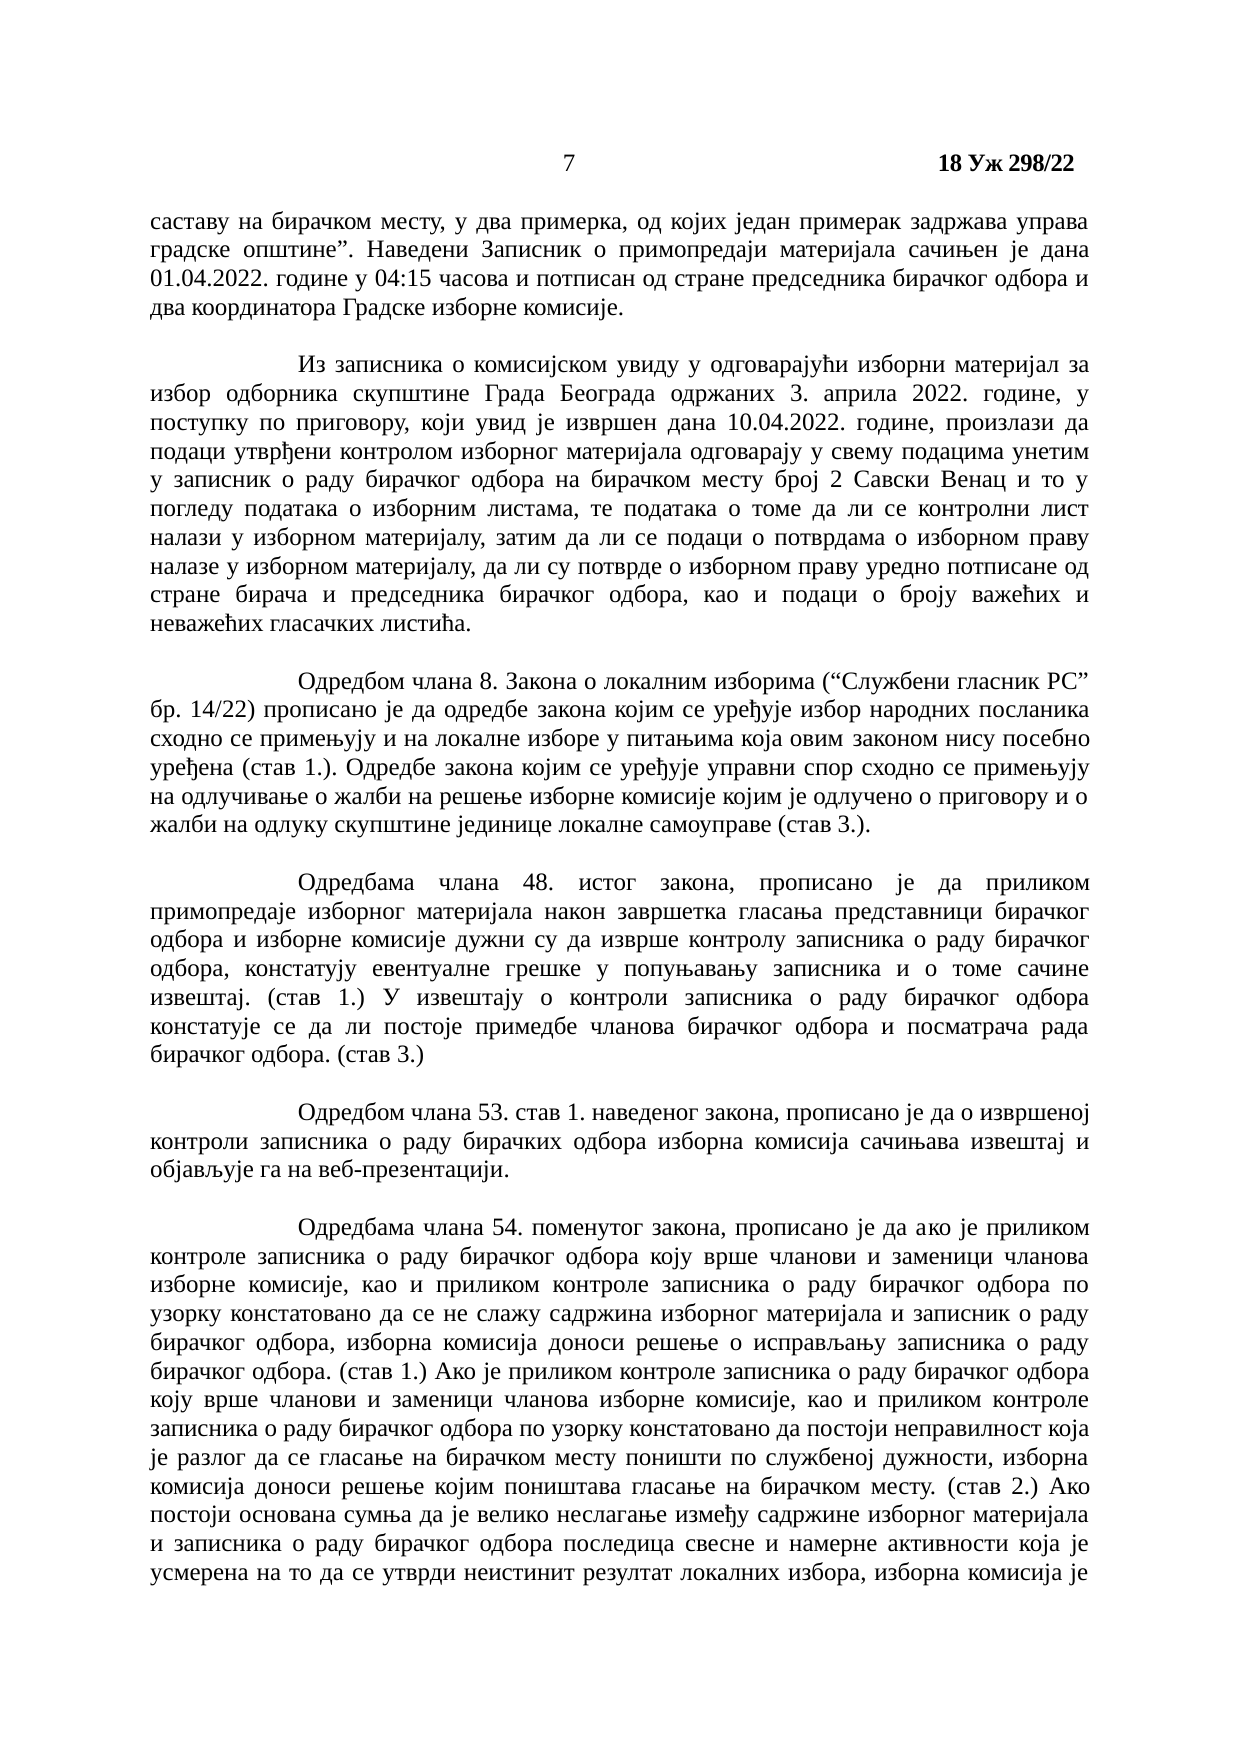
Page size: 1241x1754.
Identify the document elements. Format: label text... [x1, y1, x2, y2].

text Одредбом члана 8. Закона о локалним изборима (“Службени гласник РС” бр. 14/22) прописано је да одредбе закона којим се уређује избор народних посланика сходно се примењују и на локалне изборе у питањима која овим законом нису посебно уређена (став 1.). Одредбе закона којим се уређује управни спор сходно се примењују на одлучивање о жалби на решење изборне комисије којим је одлучено о приговору и о жалби на одлуку скупштине јединице локалне самоуправе (став 3.). [150, 666, 1090, 838]
text Одредбом члана 53. став 1. наведеног закона, прописано је да о извршеној контроли записника о раду бирачких одбора изборна комисија сачињава извештај и објављује га на веб-презентацији. [150, 1097, 1090, 1183]
text Из записника о комисијском увиду у одговарајући изборни материјал за избор одборника скупштине Града Београда одржаних 3. априла 2022. године, у поступку по приговору, који увид је извршен дана 10.04.2022. године, произлази да подаци утврђени контролом изборног материјала одговарају у свему подацима унетим у записник о раду бирачког одбора на бирачком месту број 2 Савски Венац и то у погледу података о изборним листама, те података о томе да ли се контролни лист налази у изборном материјалу, затим да ли се подаци о потврдама о изборном праву налазе у изборном материјалу, да ли су потврде о изборном праву уредно потписане од стране бирача и председника бирачког одбора, као и подаци о броју важећих и неважећих гласачких листића. [150, 349, 1090, 637]
text Одредбама члана 54. поменутог закона, прописано је да ако је приликом контроле записника о раду бирачког одбора коју врше чланови и заменици чланова изборне комисије, као и приликом контроле записника о раду бирачког одбора по узорку констатовано да се не слажу садржина изборног материјала и записник о раду бирачког одбора, изборна комисија доноси решење о исправљању записника о раду бирачког одбора. (став 1.) Ако је приликом контроле записника о раду бирачког одбора коју врше чланови и заменици чланова изборне комисије, као и приликом контроле записника о раду бирачког одбора по узорку констатовано да постоји неправилност која је разлог да се гласање на бирачком месту поништи по службеној дужности, изборна комисија доноси решење којим поништава гласање на бирачком месту. (став 2.) Ако постоји основана сумња да је велико неслагање између садржине изборног материјала и записника о раду бирачког одбора последица свесне и намерне активности која је усмерена на то да се утврди неистинит резултат локалних избора, изборна комисија је [150, 1212, 1090, 1586]
text Одредбама члана 48. истог закона, прописано је да приликом примопредаје изборног материјала након завршетка гласања представници бирачког одбора и изборне комисије дужни су да изврше контролу записника о раду бирачког одбора, констатују евентуалне грешке у попуњавању записника и о томе сачине извештај. (став 1.) У извештају о контроли записника о раду бирачког одбора констатује се да ли постоје примедбе чланова бирачког одбора и посматрача рада бирачког одбора. (став 3.) [150, 867, 1090, 1068]
text саставу на бирачком месту, у два примерка, од којих један примерак задржава управа градске општине”. Наведени Записник о примопредаји материјала сачињен је дана 01.04.2022. године у 04:15 часова и потписан од стране председника бирачког одбора и два координатора Градске изборне комисије. [150, 206, 1090, 321]
